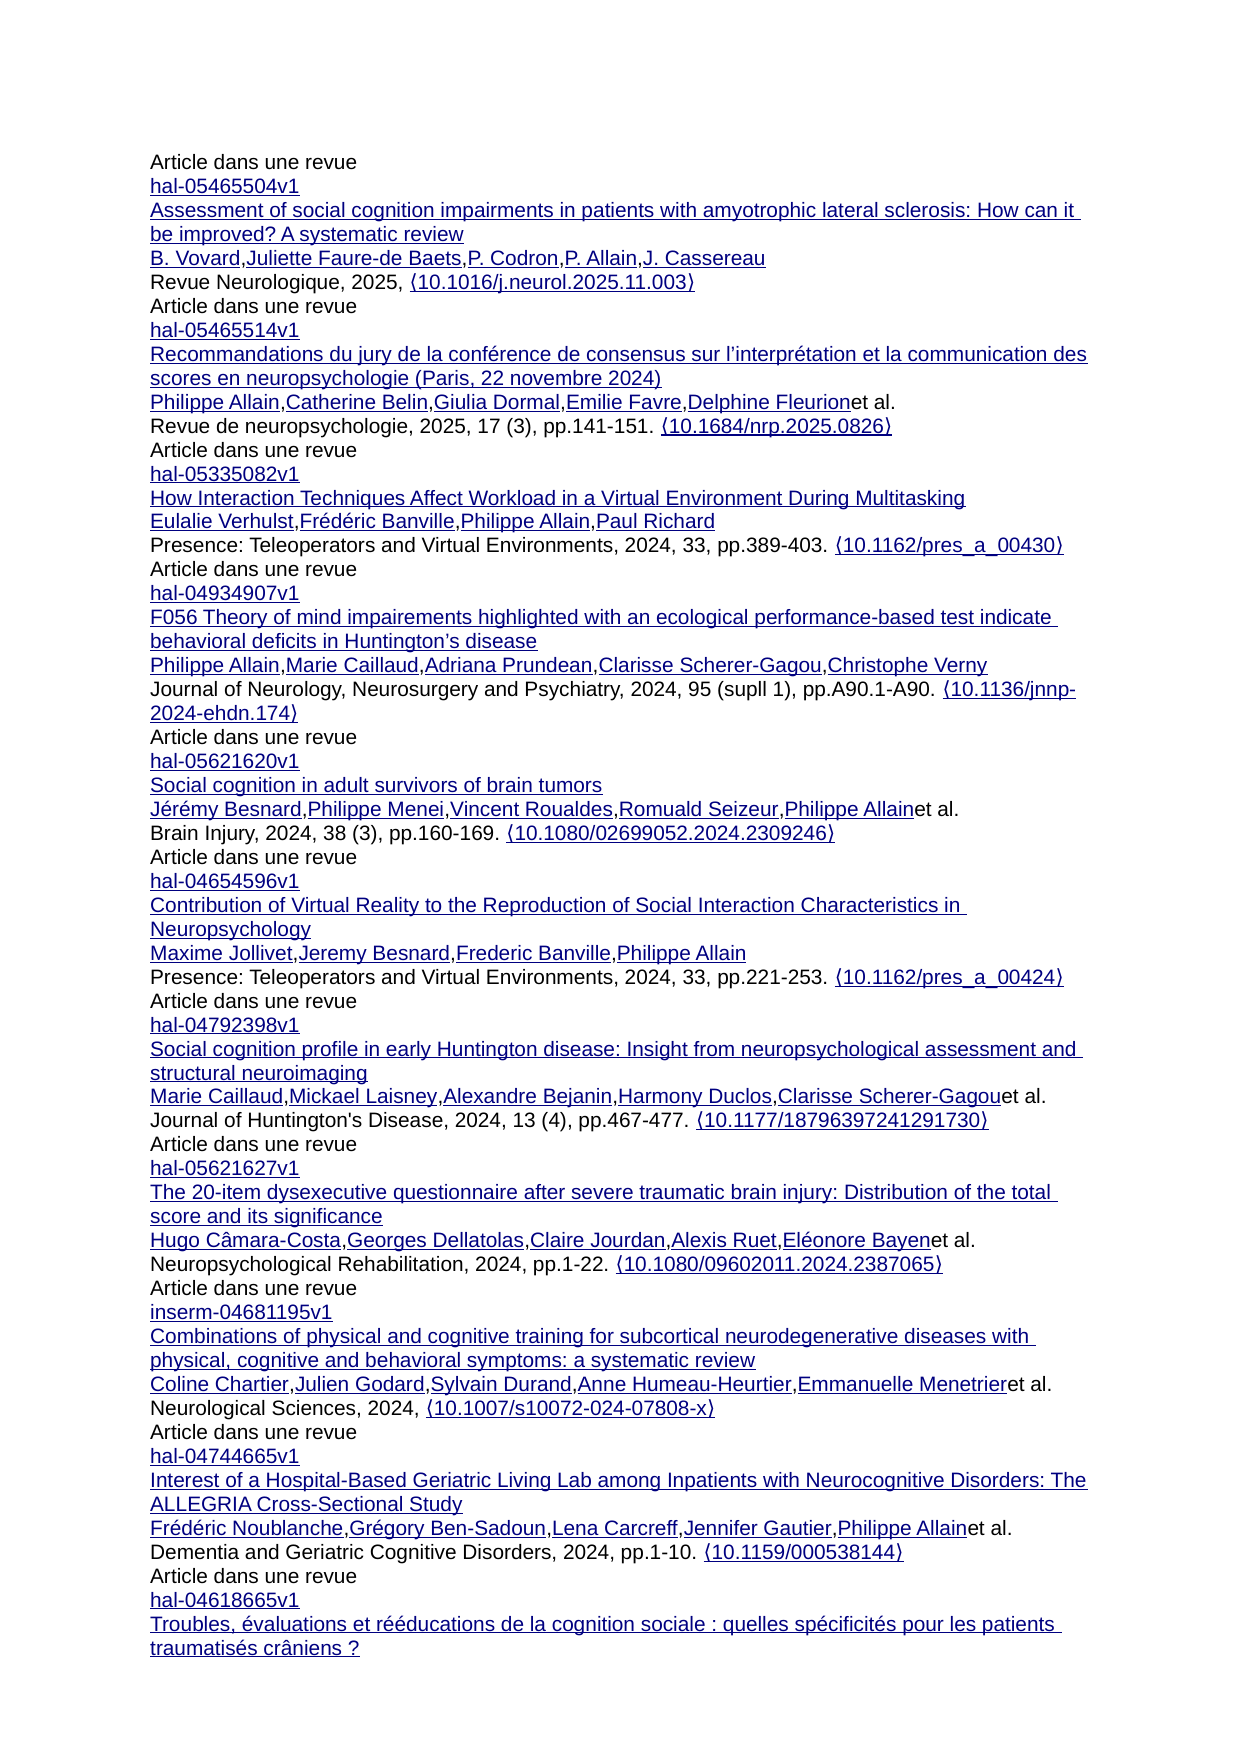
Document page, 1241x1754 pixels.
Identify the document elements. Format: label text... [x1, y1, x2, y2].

table_cell Contribution of Virtual Reality to the Reproduction of Social Interaction Characteristics in Neuropsychology Maxime Jollivet,Jeremy Besnard,Frederic Banville,Philippe Allain Presence: Teleoperators and Virtual Environments, 2024, 33, pp.221-253. ⟨10.1162/pres_a_00424⟩ Article dans une revue hal-04792398v1 [150, 893, 1090, 1036]
table_cell Article dans une revue hal-05465504v1 [150, 150, 1090, 198]
table_cell Troubles, évaluations et rééducations de la cognition sociale : quelles spécificités pour les patients traumatisés crâniens ? [150, 1611, 1090, 1659]
table_cell Social cognition profile in early Huntington disease: Insight from neuropsychological assessment and structural neuroimaging Marie Caillaud,Mickael Laisney,Alexandre Bejanin,Harmony Duclos,Clarisse Scherer-Gagouet al. Journal of Huntington's Disease, 2024, 13 (4), pp.467-477. ⟨10.1177/18796397241291730⟩ Article dans une revue hal-05621627v1 [150, 1036, 1090, 1180]
table_cell How Interaction Techniques Affect Workload in a Virtual Environment During Multitasking Eulalie Verhulst,Frédéric Banville,Philippe Allain,Paul Richard Presence: Teleoperators and Virtual Environments, 2024, 33, pp.389-403. ⟨10.1162/pres_a_00430⟩ Article dans une revue hal-04934907v1 [150, 485, 1090, 605]
table_cell Recommandations du jury de la conférence de consensus sur l’interprétation et la communication des scores en neuropsychologie (Paris, 22 novembre 2024) Philippe Allain,Catherine Belin,Giulia Dormal,Emilie Favre,Delphine Fleurionet al. Revue de neuropsychologie, 2025, 17 (3), pp.141-151. ⟨10.1684/nrp.2025.0826⟩ Article dans une revue hal-05335082v1 [150, 342, 1090, 485]
table_cell Assessment of social cognition impairments in patients with amyotrophic lateral sclerosis: How can it be improved? A systematic review B. Vovard,Juliette Faure-de Baets,P. Codron,P. Allain,J. Cassereau Revue Neurologique, 2025, ⟨10.1016/j.neurol.2025.11.003⟩ Article dans une revue hal-05465514v1 [150, 198, 1090, 342]
table_cell Interest of a Hospital-Based Geriatric Living Lab among Inpatients with Neurocognitive Disorders: The ALLEGRIA Cross-Sectional Study Frédéric Noublanche,Grégory Ben-Sadoun,Lena Carcreff,Jennifer Gautier,Philippe Allainet al. Dementia and Geriatric Cognitive Disorders, 2024, pp.1-10. ⟨10.1159/000538144⟩ Article dans une revue hal-04618665v1 [150, 1468, 1090, 1611]
table_cell The 20-item dysexecutive questionnaire after severe traumatic brain injury: Distribution of the total score and its significance Hugo Câmara-Costa,Georges Dellatolas,Claire Jourdan,Alexis Ruet,Eléonore Bayenet al. Neuropsychological Rehabilitation, 2024, pp.1-22. ⟨10.1080/09602011.2024.2387065⟩ Article dans une revue inserm-04681195v1 [150, 1180, 1090, 1324]
table_cell Combinations of physical and cognitive training for subcortical neurodegenerative diseases with physical, cognitive and behavioral symptoms: a systematic review Coline Chartier,Julien Godard,Sylvain Durand,Anne Humeau-Heurtier,Emmanuelle Menetrieret al. Neurological Sciences, 2024, ⟨10.1007/s10072-024-07808-x⟩ Article dans une revue hal-04744665v1 [150, 1324, 1090, 1468]
table_cell Social cognition in adult survivors of brain tumors Jérémy Besnard,Philippe Menei,Vincent Roualdes,Romuald Seizeur,Philippe Allainet al. Brain Injury, 2024, 38 (3), pp.160-169. ⟨10.1080/02699052.2024.2309246⟩ Article dans une revue hal-04654596v1 [150, 773, 1090, 893]
table_cell F056 Theory of mind impairements highlighted with an ecological performance-based test indicate behavioral deficits in Huntington’s disease Philippe Allain,Marie Caillaud,Adriana Prundean,Clarisse Scherer-Gagou,Christophe Verny Journal of Neurology, Neurosurgery and Psychiatry, 2024, 95 (supll 1), pp.A90.1-A90. ⟨10.1136/jnnp-2024-ehdn.174⟩ Article dans une revue hal-05621620v1 [150, 605, 1090, 773]
